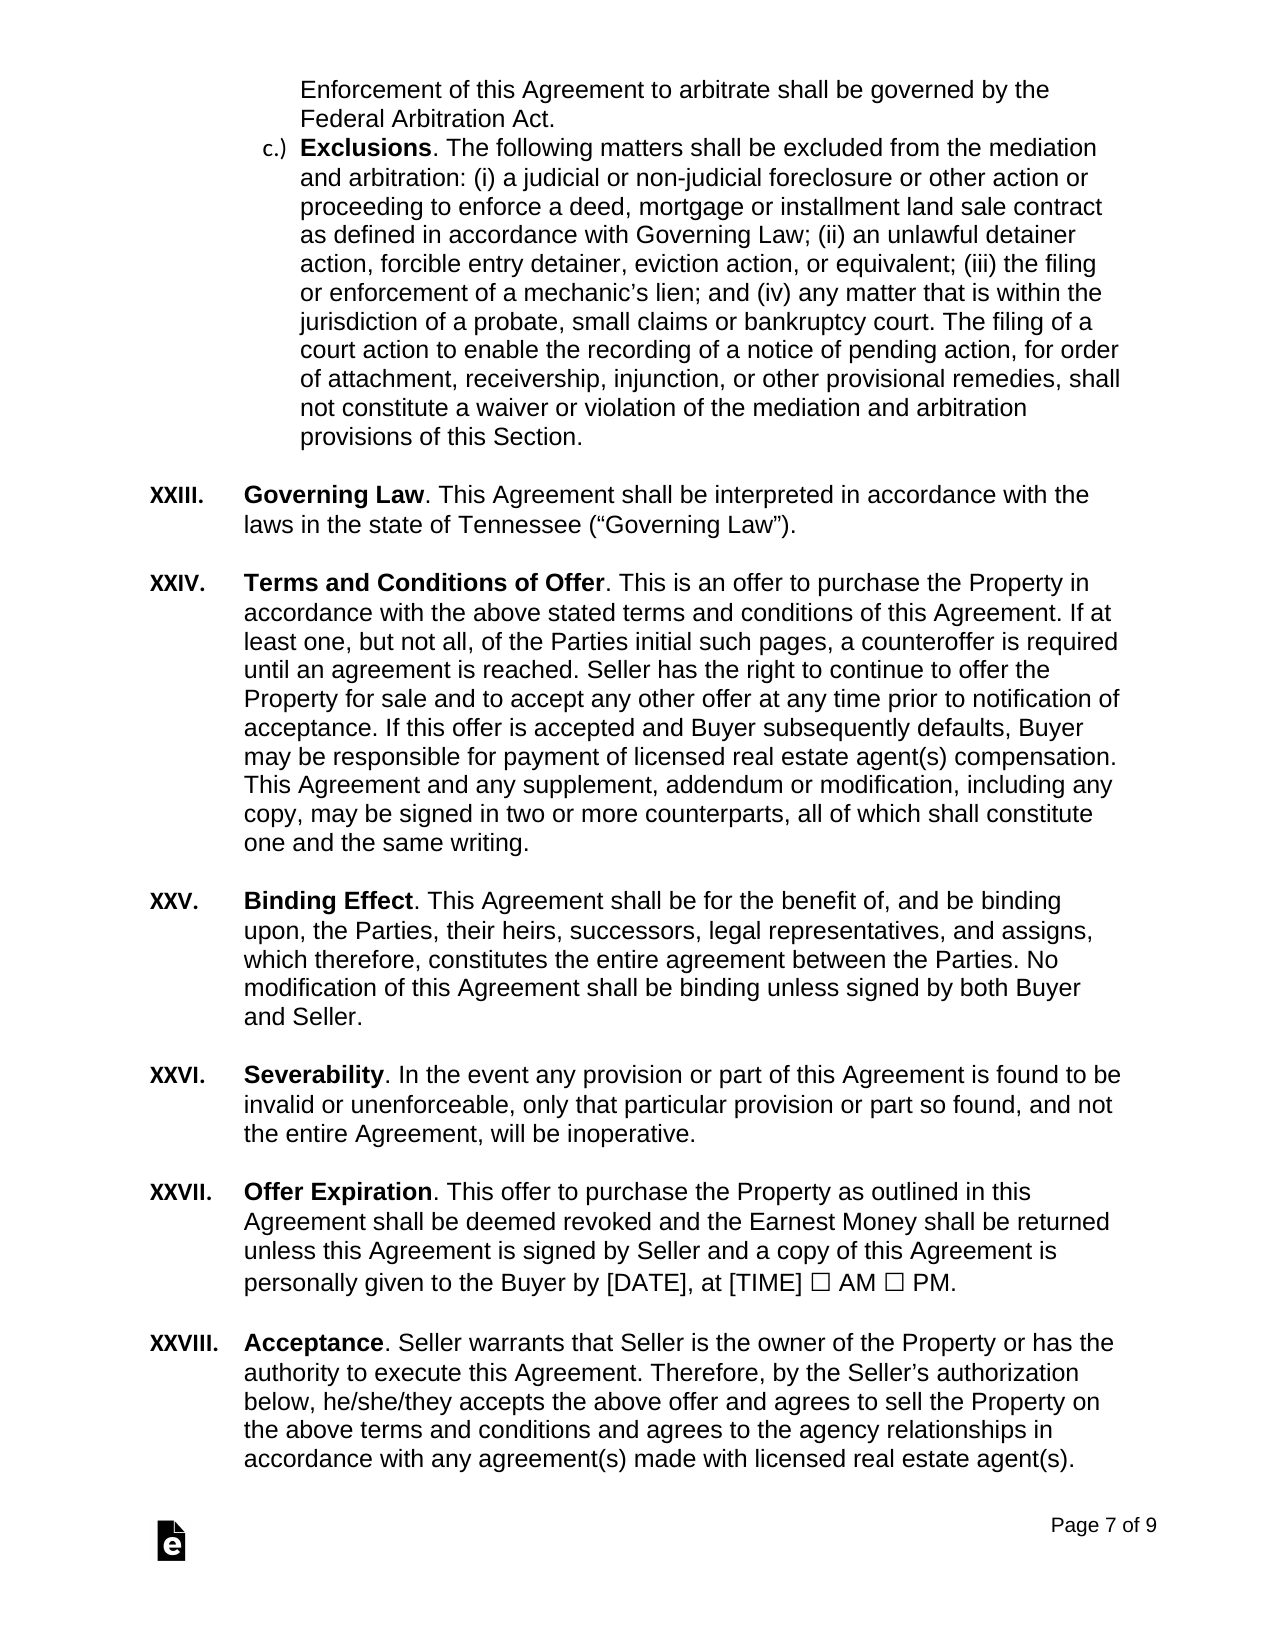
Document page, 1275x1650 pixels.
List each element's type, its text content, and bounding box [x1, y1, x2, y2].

list Exclusions. The following matters shall be excluded from the mediation and arbitration: (i) a judicial or non-judicial foreclosure or other action or proceeding to enforce a deed, mortgage or installment land sale contract as defined in accordance with Governing Law; (ii) an unlawful detainer action, forcible entry detainer, eviction action, or equivalent; (iii) the filing or enforcement of a mechanic’s lien; and (iv) any matter that is within the jurisdiction of a probate, small claims or bankruptcy court. The filing of a court action to enable the recording of a notice of pending action, for order of attachment, receivership, injunction, or other provisional remedies, shall not constitute a waiver or violation of the mediation and arbitration provisions of this Section. [262, 132, 1125, 451]
list Governing Law. This Agreement shall be interpreted in accordance with the laws in the state of Tennessee (“Governing Law”). [150, 479, 1125, 538]
list Severability. In the event any provision or part of this Agreement is found to be invalid or unenforceable, only that particular provision or part so found, and not the entire Agreement, will be inoperative. [150, 1059, 1125, 1148]
list Binding Effect. This Agreement shall be for the benefit of, and be binding upon, the Parties, their heirs, successors, legal representatives, and assigns, which therefore, constitutes the entire agreement between the Parties. No modification of this Agreement shall be binding unless signed by both Buyer and Seller. [150, 885, 1125, 1031]
list Terms and Conditions of Offer. This is an offer to purchase the Property in accordance with the above stated terms and conditions of this Agreement. If at least one, but not all, of the Parties initial such pages, a counteroffer is required until an agreement is reached. Seller has the right to continue to offer the Property for sale and to accept any other offer at any time prior to notification of acceptance. If this offer is accepted and Buyer subsequently defaults, Buyer may be responsible for payment of licensed real estate agent(s) compensation. This Agreement and any supplement, addendum or modification, including any copy, may be signed in two or more counterparts, all of which shall constitute one and the same writing. [150, 567, 1125, 857]
list Enforcement of this Agreement to arbitrate shall be governed by the Federal Arbitration Act. [262, 75, 1125, 132]
list Offer Expiration. This offer to purchase the Property as outlined in this Agreement shall be deemed revoked and the Earnest Money shall be returned unless this Agreement is signed by Seller and a copy of this Agreement is personally given to the Buyer by [DATE], at [TIME] ☐ AM ☐ PM. [150, 1176, 1125, 1298]
list Acceptance. Seller warrants that Seller is the owner of the Property or has the authority to execute this Agreement. Therefore, by the Seller’s authorization below, he/she/they accepts the above offer and agrees to sell the Property on the above terms and conditions and agrees to the agency relationships in accordance with any agreement(s) made with licensed real estate agent(s). [150, 1327, 1125, 1473]
